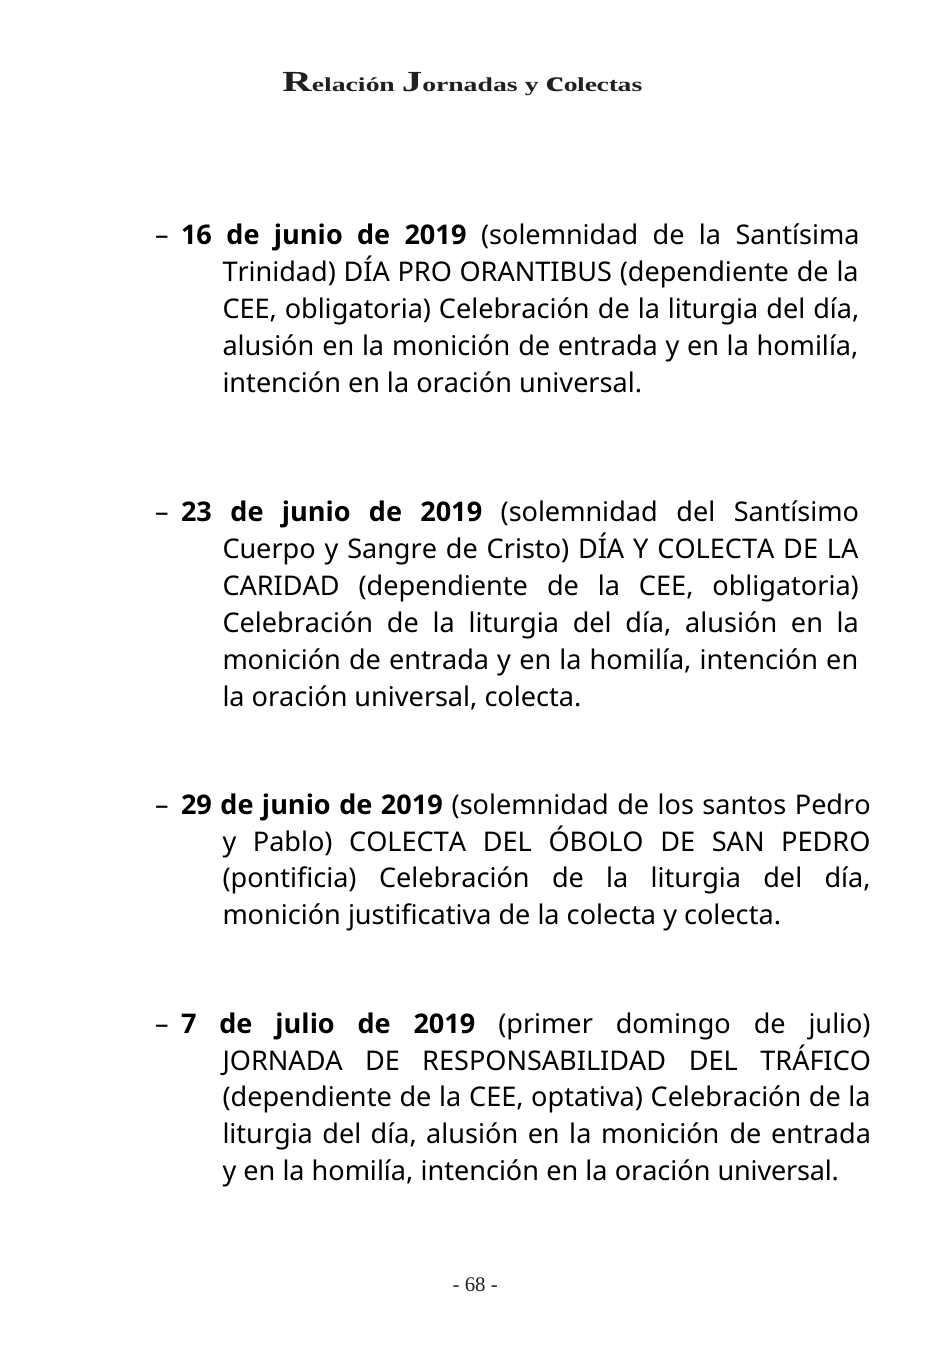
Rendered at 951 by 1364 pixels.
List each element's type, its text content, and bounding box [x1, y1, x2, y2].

list 16 de junio de 2019 (solemnidad de la Santísima Trinidad) DÍA PRO ORANTIBUS (dependiente de la CEE, obligatoria) Celebración de la liturgia del día, alusión en la monición de entrada y en la homilía, intención en la oración universal. [155, 216, 859, 400]
list 23 de junio de 2019 (solemnidad del Santísimo Cuerpo y Sangre de Cristo) DÍA Y COLECTA DE LA CARIDAD (dependiente de la CEE, obligatoria) Celebración de la liturgia del día, alusión en la monición de entrada y en la homilía, intención en la oración universal, colecta. [155, 493, 859, 714]
list 7 de julio de 2019 (primer domingo de julio) JORNADA DE RESPONSABILIDAD DEL TRÁFICO (dependiente de la CEE, optativa) Celebración de la liturgia del día, alusión en la monición de entrada y en la homilía, intención en la oración universal. [155, 1004, 871, 1188]
list 29 de junio de 2019 (solemnidad de los santos Pedro y Pablo) COLECTA DEL ÓBOLO DE SAN PEDRO (pontificia) Celebración de la liturgia del día, monición justificativa de la colecta y colecta. [155, 785, 871, 933]
